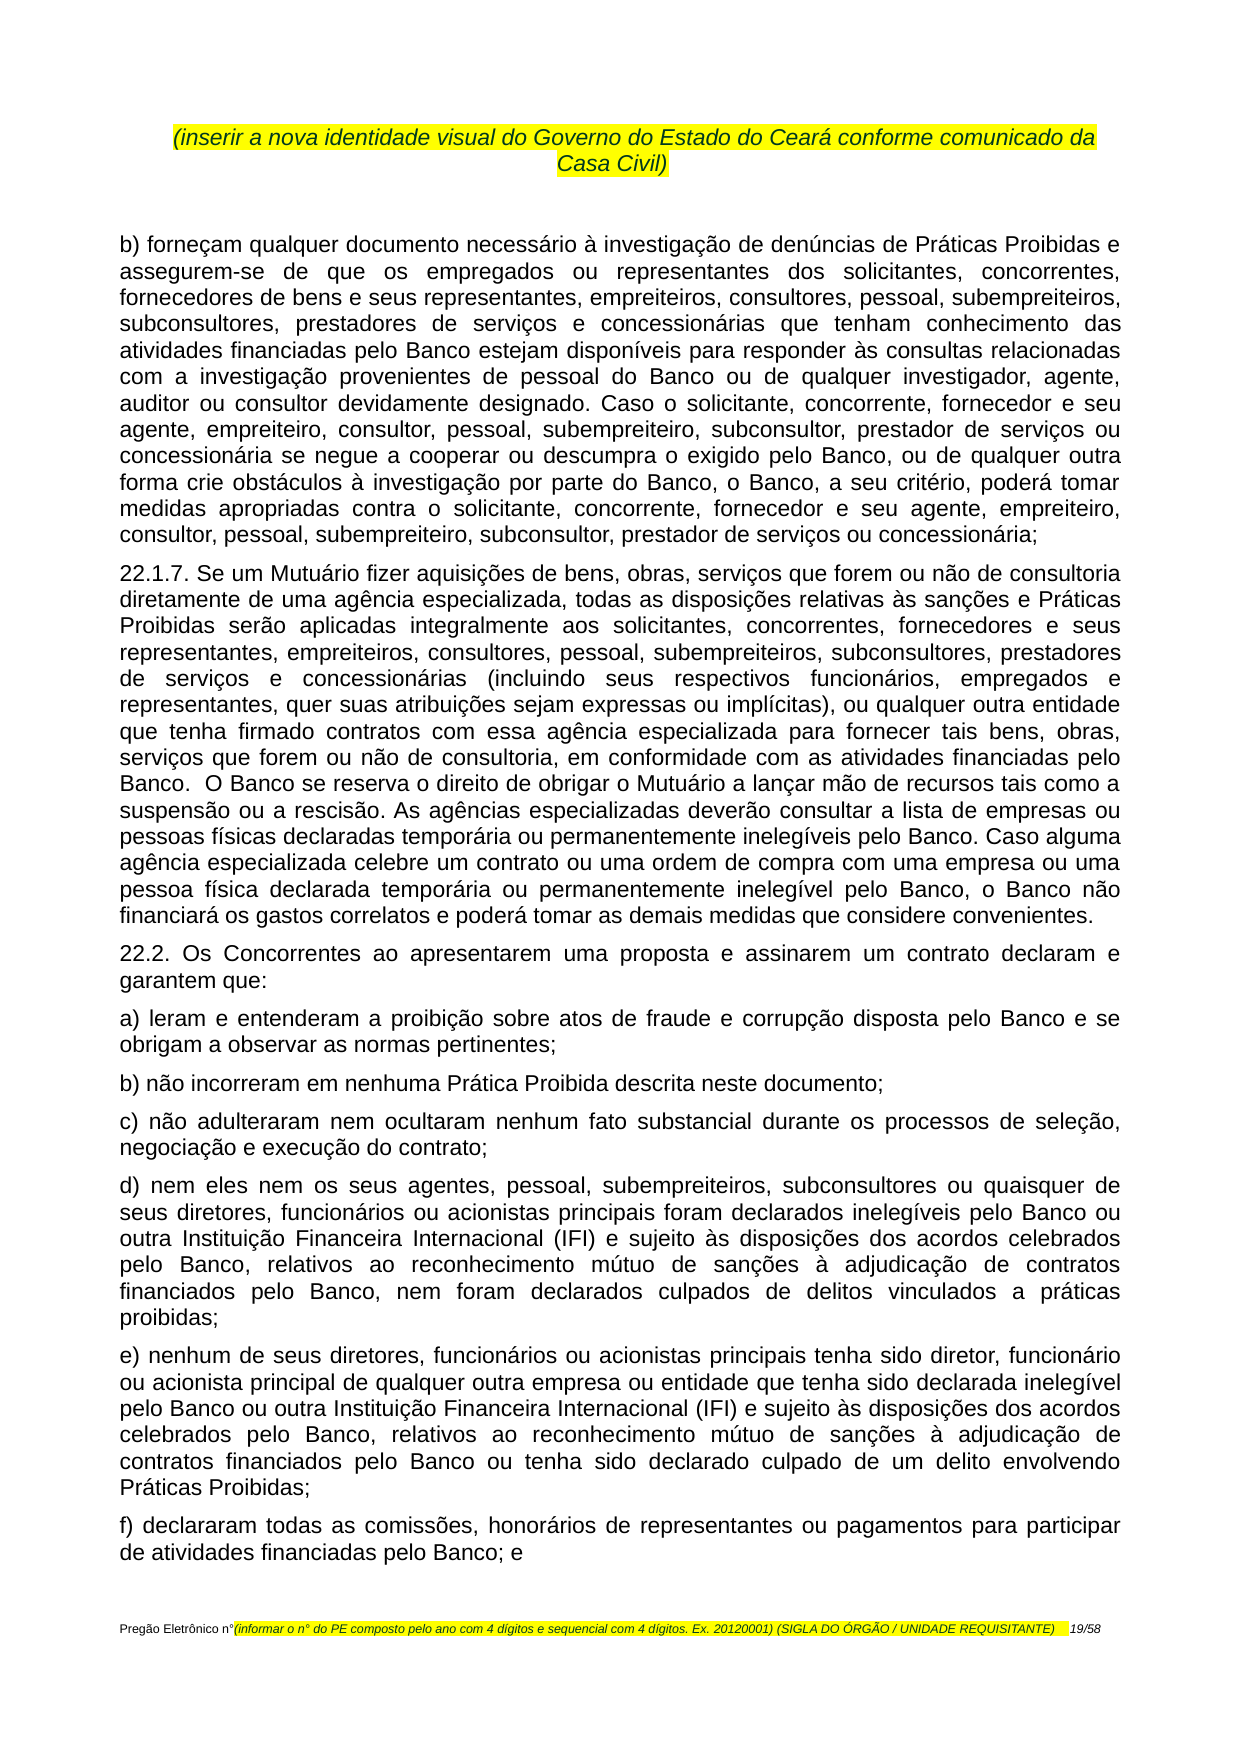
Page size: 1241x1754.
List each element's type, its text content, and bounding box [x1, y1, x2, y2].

text d) nem eles nem os seus agentes, pessoal, subempreiteiros, subconsultores ou quaisquer de seus diretores, funcionários ou acionistas principais foram declarados inelegíveis pelo Banco ou outra Instituição Financeira Internacional (IFI) e sujeito às disposições dos acordos celebrados pelo Banco, relativos ao reconhecimento mútuo de sanções à adjudicação de contratos financiados pelo Banco, nem foram declarados culpados de delitos vinculados a práticas proibidas; [119, 1172, 1121, 1330]
text 22.2. Os Concorrentes ao apresentarem uma proposta e assinarem um contrato declaram e garantem que: [119, 940, 1121, 993]
text c) não adulteraram nem ocultaram nenhum fato substancial durante os processos de seleção, negociação e execução do contrato; [119, 1108, 1121, 1160]
text 22.1.7. Se um Mutuário fizer aquisições de bens, obras, serviços que forem ou não de consultoria diretamente de uma agência especializada, todas as disposições relativas às sanções e Práticas Proibidas serão aplicadas integralmente aos solicitantes, concorrentes, fornecedores e seus representantes, empreiteiros, consultores, pessoal, subempreiteiros, subconsultores, prestadores de serviços e concessionárias (incluindo seus respectivos funcionários, empregados e representantes, quer suas atribuições sejam expressas ou implícitas), ou qualquer outra entidade que tenha firmado contratos com essa agência especializada para fornecer tais bens, obras, serviços que forem ou não de consultoria, em conformidade com as atividades financiadas pelo Banco. O Banco se reserva o direito de obrigar o Mutuário a lançar mão de recursos tais como a suspensão ou a rescisão. As agências especializadas deverão consultar a lista de empresas ou pessoas físicas declaradas temporária ou permanentemente inelegíveis pelo Banco. Caso alguma agência especializada celebre um contrato ou uma ordem de compra com uma empresa ou uma pessoa física declarada temporária ou permanentemente inelegível pelo Banco, o Banco não financiará os gastos correlatos e poderá tomar as demais medidas que considere convenientes. [119, 559, 1121, 928]
text e) nenhum de seus diretores, funcionários ou acionistas principais tenha sido diretor, funcionário ou acionista principal de qualquer outra empresa ou entidade que tenha sido declarada inelegível pelo Banco ou outra Instituição Financeira Internacional (IFI) e sujeito às disposições dos acordos celebrados pelo Banco, relativos ao reconhecimento mútuo de sanções à adjudicação de contratos financiados pelo Banco ou tenha sido declarado culpado de um delito envolvendo Práticas Proibidas; [119, 1342, 1121, 1500]
text a) leram e entenderam a proibição sobre atos de fraude e corrupção disposta pelo Banco e se obrigam a observar as normas pertinentes; [119, 1005, 1121, 1058]
text f) declararam todas as comissões, honorários de representantes ou pagamentos para participar de atividades financiadas pelo Banco; e [119, 1512, 1121, 1565]
text b) forneçam qualquer documento necessário à investigação de denúncias de Práticas Proibidas e assegurem-se de que os empregados ou representantes dos solicitantes, concorrentes, fornecedores de bens e seus representantes, empreiteiros, consultores, pessoal, subempreiteiros, subconsultores, prestadores de serviços e concessionárias que tenham conhecimento das atividades financiadas pelo Banco estejam disponíveis para responder às consultas relacionadas com a investigação provenientes de pessoal do Banco ou de qualquer investigador, agente, auditor ou consultor devidamente designado. Caso o solicitante, concorrente, fornecedor e seu agente, empreiteiro, consultor, pessoal, subempreiteiro, subconsultor, prestador de serviços ou concessionária se negue a cooperar ou descumpra o exigido pelo Banco, ou de qualquer outra forma crie obstáculos à investigação por parte do Banco, o Banco, a seu critério, poderá tomar medidas apropriadas contra o solicitante, concorrente, fornecedor e seu agente, empreiteiro, consultor, pessoal, subempreiteiro, subconsultor, prestador de serviços ou concessionária; [119, 231, 1121, 548]
text b) não incorreram em nenhuma Prática Proibida descrita neste documento; [119, 1069, 1121, 1096]
